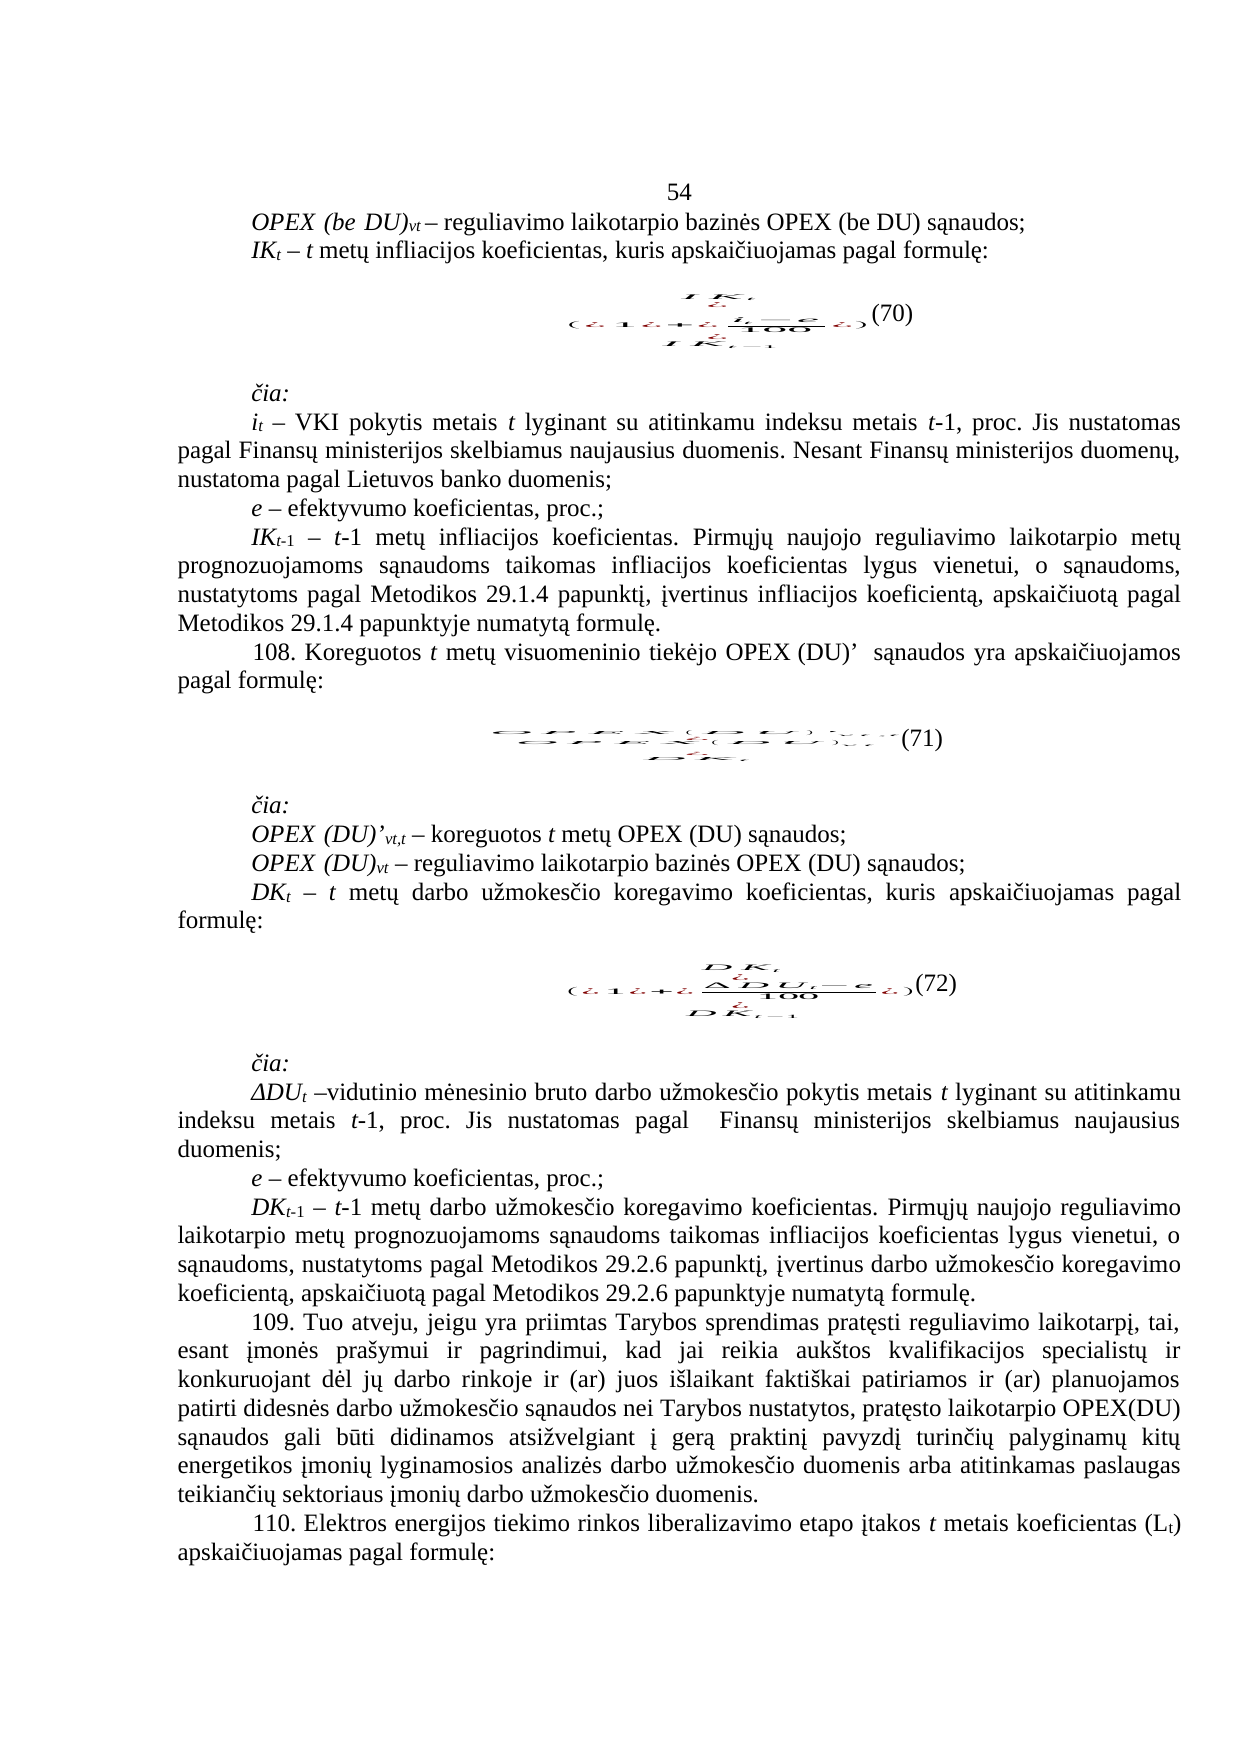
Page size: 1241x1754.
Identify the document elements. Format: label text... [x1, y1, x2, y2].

text čia: [177, 791, 1181, 819]
text IKt-1 – t-1 metų infliacijos koeficientas. Pirmųjų naujojo reguliavimo laikotarpio metų prognozuojamoms sąnaudoms taikomas infliacijos koeficientas lygus vienetui, o sąnaudoms, nustatytoms pagal Metodikos 29.1.4 papunktį, įvertinus infliacijos koeficientą, apskaičiuotą pagal Metodikos 29.1.4 papunktyje numatytą formulę. [177, 522, 1181, 637]
text (71) [177, 723, 1181, 762]
text 109. Tuo atveju, jeigu yra priimtas Tarybos sprendimas pratęsti reguliavimo laikotarpį, tai, esant įmonės prašymui ir pagrindimui, kad jai reikia aukštos kvalifikacijos specialistų ir konkuruojant dėl jų darbo rinkoje ir (ar) juos išlaikant faktiškai patiriamos ir (ar) planuojamos patirti didesnės darbo užmokesčio sąnaudos nei Tarybos nustatytos, pratęsto laikotarpio OPEX(DU) sąnaudos gali būti didinamos atsižvelgiant į gerą praktinį pavyzdį turinčių palyginamų kitų energetikos įmonių lyginamosios analizės darbo užmokesčio duomenis arba atitinkamas paslaugas teikiančių sektoriaus įmonių darbo užmokesčio duomenis. [177, 1307, 1181, 1508]
text (70) [177, 293, 1181, 349]
text e – efektyvumo koeficientas, proc.; [177, 1163, 1181, 1192]
text 108. Koreguotos t metų visuomeninio tiekėjo OPEX (DU)’ sąnaudos yra apskaičiuojamos pagal formulę: [177, 637, 1181, 694]
text čia: [177, 1048, 1181, 1077]
text 110. Elektros energijos tiekimo rinkos liberalizavimo etapo įtakos t metais koeficientas (Lt) apskaičiuojamas pagal formulę: [177, 1508, 1181, 1566]
text e – efektyvumo koeficientas, proc.; [177, 493, 1181, 522]
text DKt-1 – t-1 metų darbo užmokesčio koregavimo koeficientas. Pirmųjų naujojo reguliavimo laikotarpio metų prognozuojamoms sąnaudoms taikomas infliacijos koeficientas lygus vienetui, o sąnaudoms, nustatytoms pagal Metodikos 29.2.6 papunktį, įvertinus darbo užmokesčio koregavimo koeficientą, apskaičiuotą pagal Metodikos 29.2.6 papunktyje numatytą formulę. [177, 1192, 1181, 1307]
text čia: [177, 378, 1181, 407]
text (72) [177, 963, 1181, 1019]
text DKt – t metų darbo užmokesčio koregavimo koeficientas, kuris apskaičiuojamas pagal formulę: [177, 877, 1181, 934]
text OPEX (DU)vt – reguliavimo laikotarpio bazinės OPEX (DU) sąnaudos; [177, 848, 1181, 877]
text IKt – t metų infliacijos koeficientas, kuris apskaičiuojamas pagal formulę: [177, 235, 1181, 264]
text OPEX (DU)’vt,t – koreguotos t metų OPEX (DU) sąnaudos; [177, 819, 1181, 848]
text ΔDUt –vidutinio mėnesinio bruto darbo užmokesčio pokytis metais t lyginant su atitinkamu indeksu metais t-1, proc. Jis nustatomas pagal Finansų ministerijos skelbiamus naujausius duomenis; [177, 1077, 1181, 1163]
text OPEX (be DU)vt – reguliavimo laikotarpio bazinės OPEX (be DU) sąnaudos; [177, 207, 1181, 235]
text it – VKI pokytis metais t lyginant su atitinkamu indeksu metais t-1, proc. Jis nustatomas pagal Finansų ministerijos skelbiamus naujausius duomenis. Nesant Finansų ministerijos duomenų, nustatoma pagal Lietuvos banko duomenis; [177, 407, 1181, 493]
